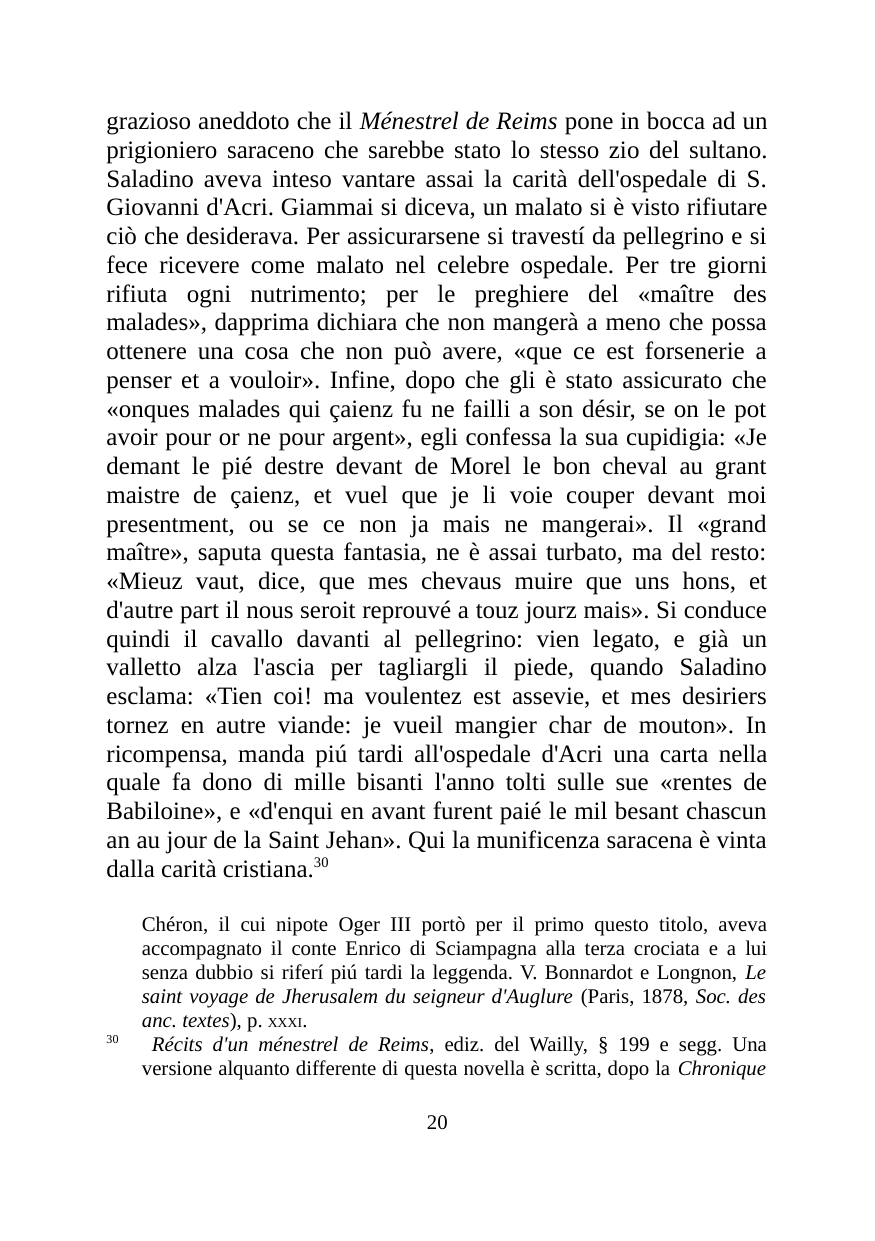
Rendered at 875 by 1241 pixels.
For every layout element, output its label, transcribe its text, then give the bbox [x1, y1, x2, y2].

text Chéron, il cui nipote Oger III portò per il primo questo titolo, aveva accompagnato il conte Enrico di Sciampagna alla terza crociata e a lui senza dubbio si riferí piú tardi la leggenda. V. Bonnardot e Longnon, Le saint voyage de Jherusalem du seigneur d'Auglure (Paris, 1878, Soc. des anc. textes), p. xxxi. [106, 912, 768, 1032]
text Récits d'un ménestrel de Reims, ediz. del Wailly, § 199 e segg. Una versione alquanto differente di questa novella è scritta, dopo la Chronique [106, 1032, 768, 1080]
text grazioso aneddoto che il Ménestrel de Reims pone in bocca ad un prigioniero saraceno che sarebbe stato lo stesso zio del sultano. Saladino aveva inteso vantare assai la carità dell'ospedale di S. Giovanni d'Acri. Giammai si diceva, un malato si è visto rifiutare ciò che desiderava. Per assicurarsene si travestí da pellegrino e si fece ricevere come malato nel celebre ospedale. Per tre giorni rifiuta ogni nutrimento; per le preghiere del «maître des malades», dapprima dichiara che non mangerà a meno che possa ottenere una cosa che non può avere, «que ce est forsenerie a penser et a vouloir». Infine, dopo che gli è stato assicurato che «onques malades qui çaienz fu ne failli a son désir, se on le pot avoir pour or ne pour argent», egli confessa la sua cupidigia: «Je demant le pié destre devant de Morel le bon cheval au grant maistre de çaienz, et vuel que je li voie couper devant moi presentment, ou se ce non ja mais ne mangerai». Il «grand maître», saputa questa fantasia, ne è assai turbato, ma del resto: «Mieuz vaut, dice, que mes chevaus muire que uns hons, et d'autre part il nous seroit reprouvé a touz jourz mais». Si conduce quindi il cavallo davanti al pellegrino: vien legato, e già un valletto alza l'ascia per tagliargli il piede, quando Saladino esclama: «Tien coi! ma voulentez est assevie, et mes desiriers tornez en autre viande: je vueil mangier char de mouton». In ricompensa, manda piú tardi all'ospedale d'Acri una carta nella quale fa dono di mille bisanti l'anno tolti sulle sue «rentes de Babiloine», e «d'enqui en avant furent paié le mil besant chascun an au jour de la Saint Jehan». Qui la munificenza saracena è vinta dalla carità cristiana. [106, 106, 768, 882]
